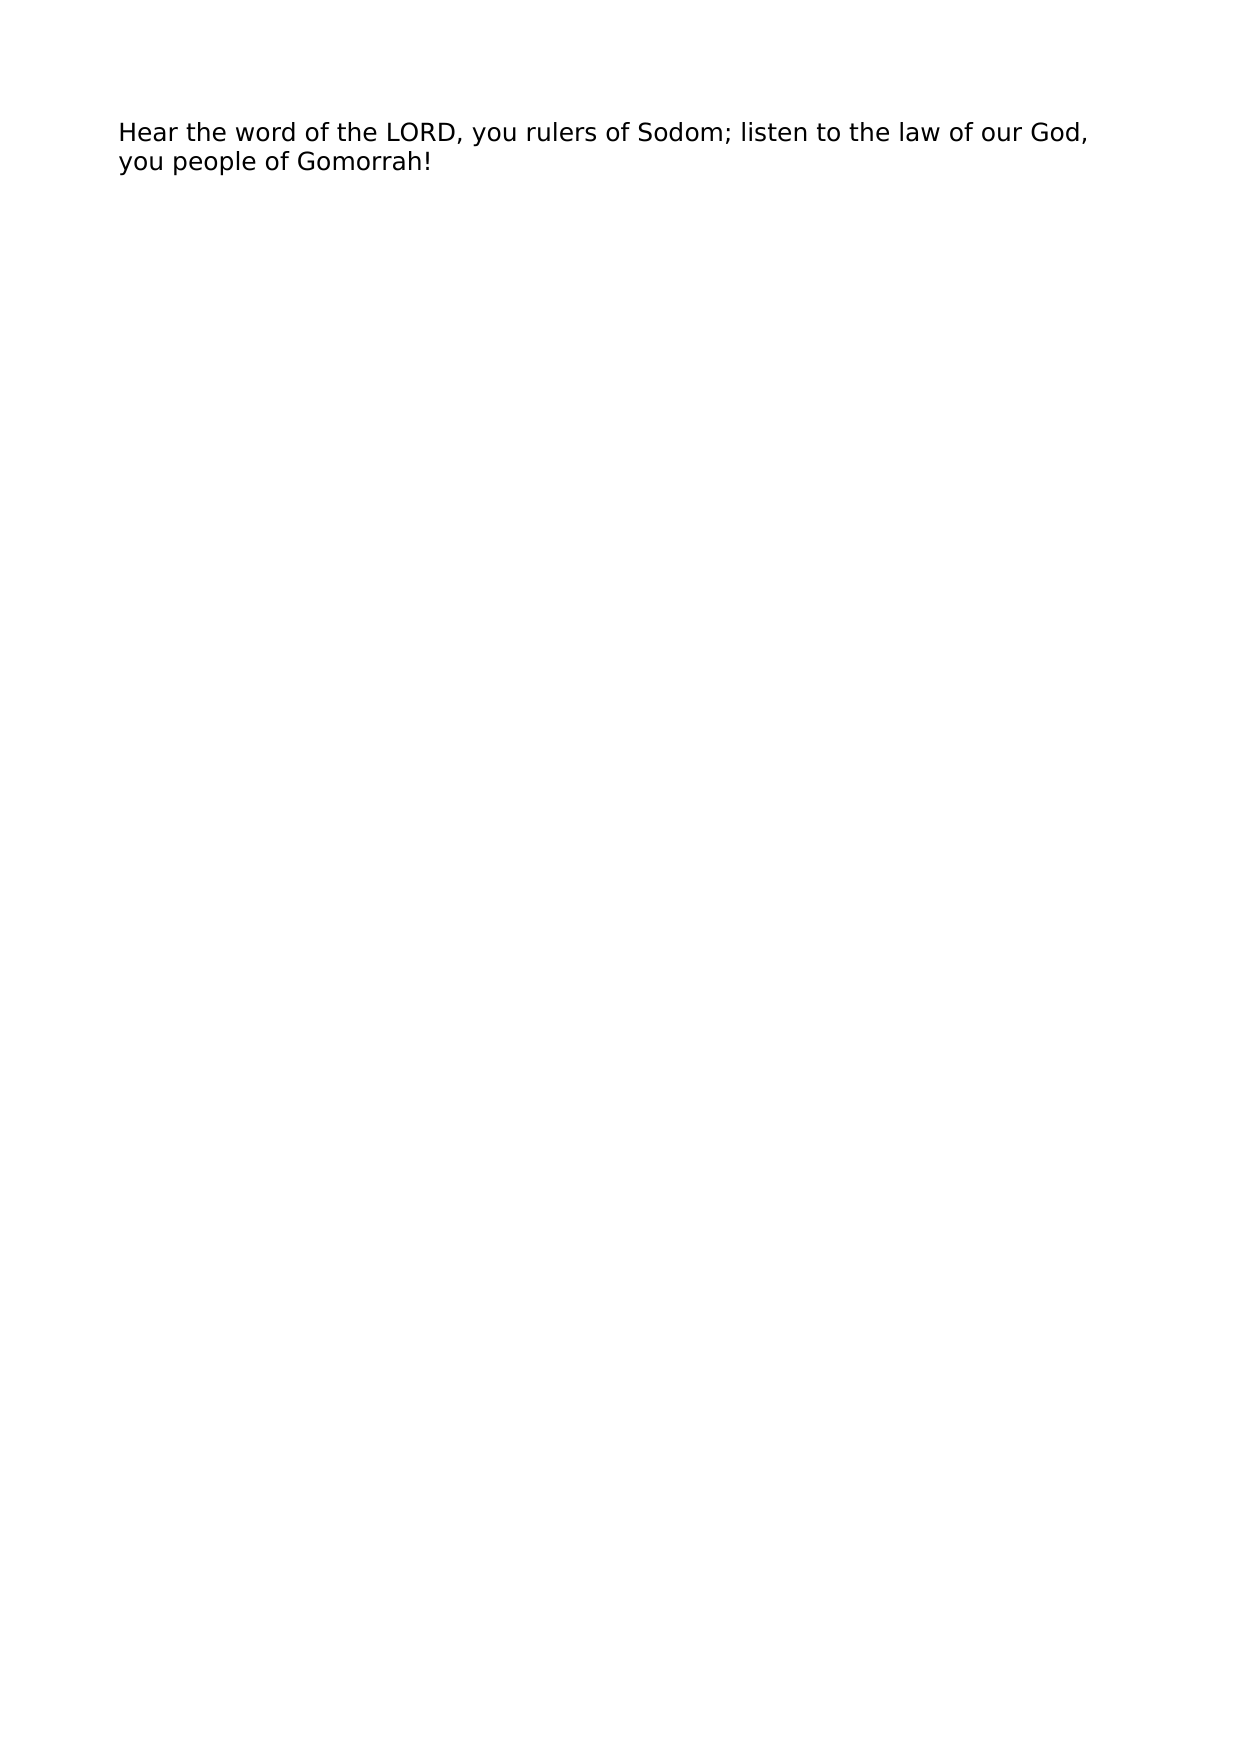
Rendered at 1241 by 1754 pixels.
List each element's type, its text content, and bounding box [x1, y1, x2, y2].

text Hear the word of the LORD, you rulers of Sodom; listen to the law of our God, you people of Gomorrah! [118, 118, 1122, 176]
